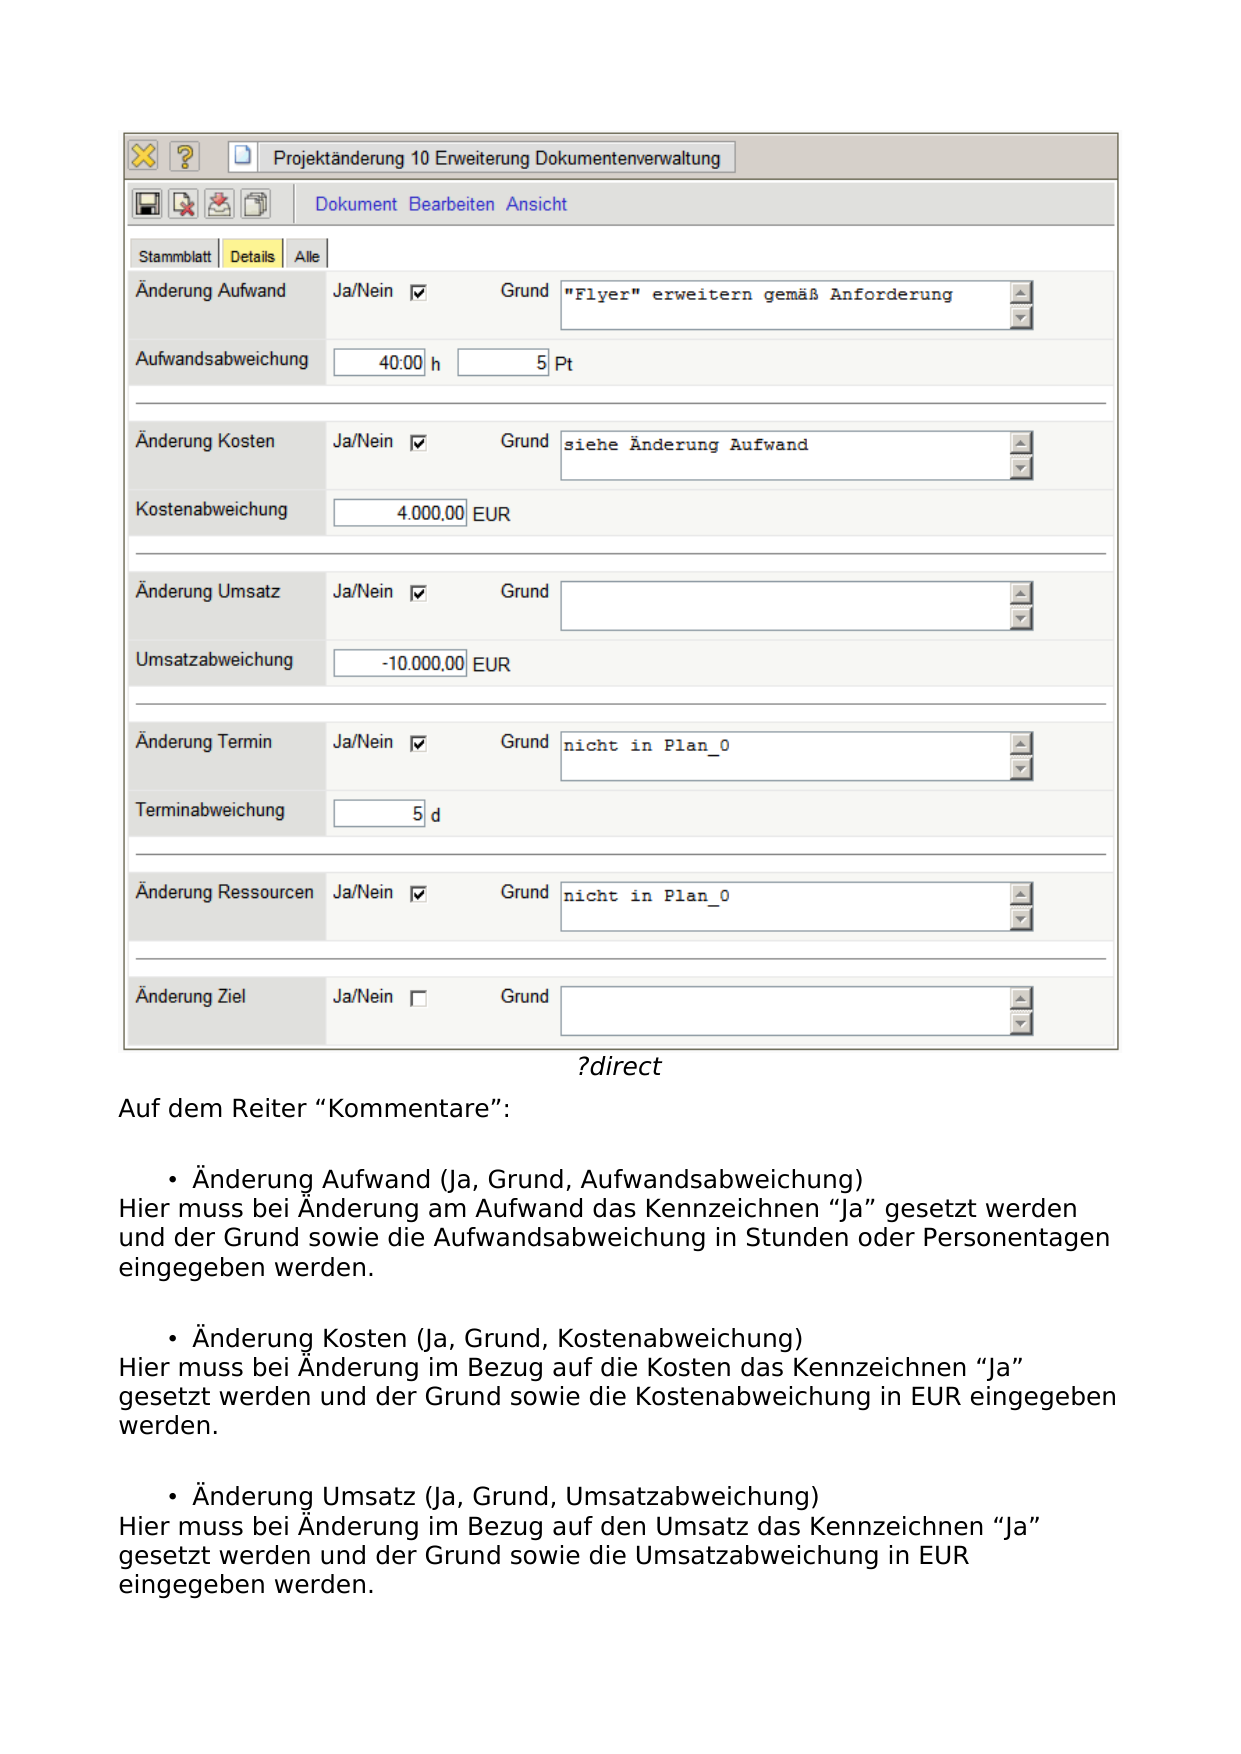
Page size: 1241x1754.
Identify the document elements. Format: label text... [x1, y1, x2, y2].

text Auf dem Reiter “Kommentare”: [118, 1094, 1122, 1123]
list Änderung Kosten (Ja, Grund, Kostenabweichung) [177, 1324, 1122, 1353]
list Änderung Aufwand (Ja, Grund, Aufwandsabweichung) [177, 1165, 1122, 1194]
text Hier muss bei Änderung am Aufwand das Kennzeichnen “Ja” gesetzt werden und der Grund sowie die Aufwandsabweichung in Stunden oder Personentagen eingegeben werden. [118, 1194, 1122, 1282]
text Hier muss bei Änderung im Bezug auf den Umsatz das Kennzeichnen “Ja” gesetzt werden und der Grund sowie die Umsatzabweichung in EUR eingegeben werden. [118, 1512, 1122, 1599]
text ?direct [118, 1053, 1122, 1082]
text Hier muss bei Änderung im Bezug auf die Kosten das Kennzeichnen “Ja” gesetzt werden und der Grund sowie die Kostenabweichung in EUR eingegeben werden. [118, 1353, 1122, 1441]
picture [118, 130, 1123, 1053]
list Änderung Umsatz (Ja, Grund, Umsatzabweichung) [177, 1483, 1122, 1512]
